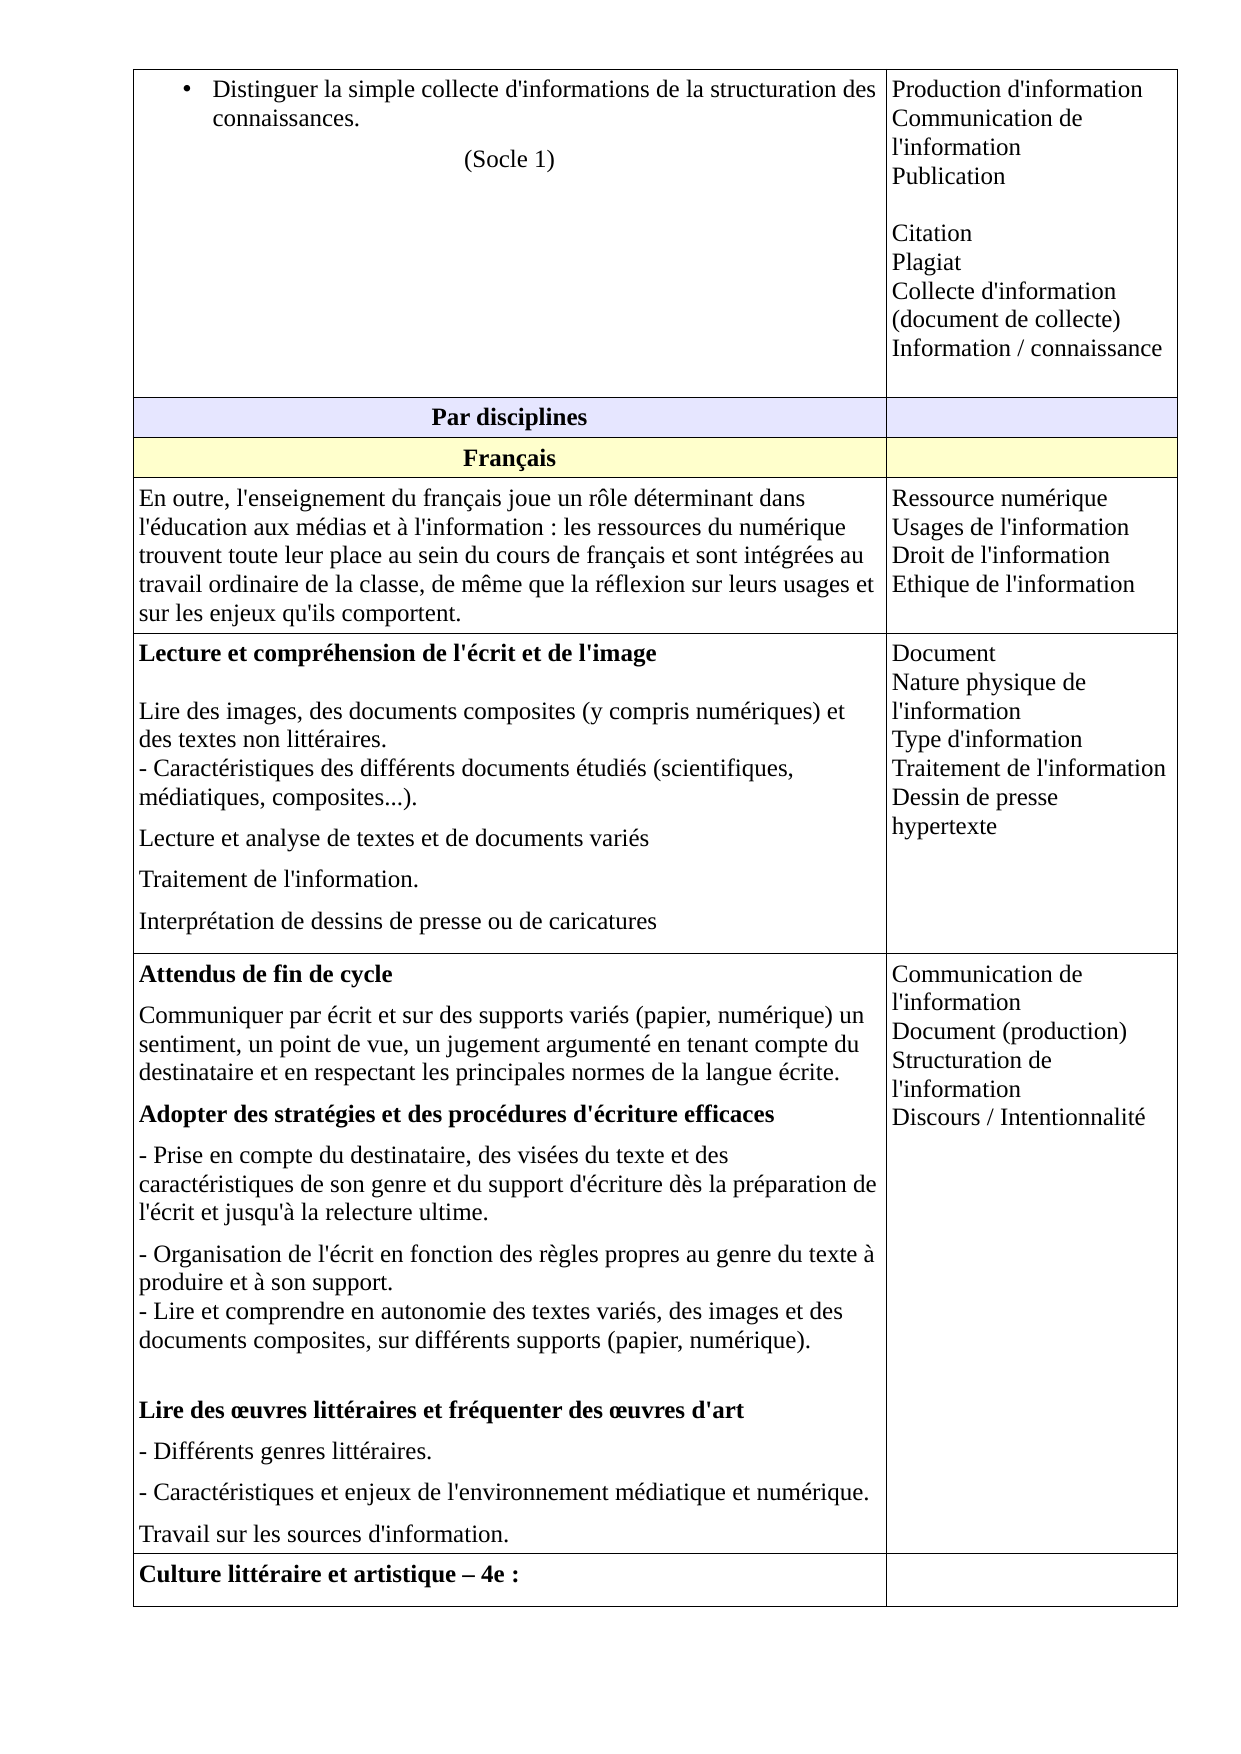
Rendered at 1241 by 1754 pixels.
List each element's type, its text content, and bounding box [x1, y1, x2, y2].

table_cell En outre, l'enseignement du français joue un rôle déterminant dans l'éducation aux médias et à l'information : les ressources du numérique trouvent toute leur place au sein du cours de français et sont intégrées au travail ordinaire de la classe, de même que la réflexion sur leurs usages et sur les enjeux qu'ils comportent. [134, 478, 886, 632]
table_cell Production d'information Communication de l'information Publication Citation Plagiat Collecte d'information (document de collecte) Information / connaissance [887, 70, 1177, 397]
table_cell Culture littéraire et artistique – 4e : [134, 1554, 886, 1606]
table_cell Français [134, 438, 886, 477]
table_cell [887, 398, 1177, 437]
table_cell Ressource numérique Usages de l'information Droit de l'information Ethique de l'information [887, 478, 1177, 632]
table_cell Par disciplines [134, 398, 886, 437]
table_cell Attendus de fin de cycle Communiquer par écrit et sur des supports variés (papier, numérique) un sentiment, un point de vue, un jugement argumenté en tenant compte du destinataire et en respectant les principales normes de la langue écrite. Adopter des stratégies et des procédures d'écriture efficaces - Prise en compte du destinataire, des visées du texte et des caractéristiques de son genre et du support d'écriture dès la préparation de l'écrit et jusqu'à la relecture ultime. - Organisation de l'écrit en fonction des règles propres au genre du texte à produire et à son support. - Lire et comprendre en autonomie des textes variés, des images et des documents composites, sur différents supports (papier, numérique). Lire des œuvres littéraires et fréquenter des œuvres d'art - Différents genres littéraires. - Caractéristiques et enjeux de l'environnement médiatique et numérique. Travail sur les sources d'information. [134, 954, 886, 1553]
table_cell Communication de l'information Document (production) Structuration de l'information Discours / Intentionnalité [887, 954, 1177, 1553]
table_cell [887, 438, 1177, 477]
table_cell Document Nature physique de l'information Type d'information Traitement de l'information Dessin de presse hypertexte [887, 634, 1177, 953]
table_cell [887, 1554, 1177, 1606]
table_cell Lecture et compréhension de l'écrit et de l'image Lire des images, des documents composites (y compris numériques) et des textes non littéraires. - Caractéristiques des différents documents étudiés (scientifiques, médiatiques, composites...). Lecture et analyse de textes et de documents variés Traitement de l'information. Interprétation de dessins de presse ou de caricatures [134, 634, 886, 953]
table_cell Utiliser les médias et les informations de manière autonome Utiliser des dictionnaires et encyclopédies sur tous supports. Utiliser des documents de vulgarisation scientifique. Exploiter le centre de ressources comme outil de recherche de l'information. Avoir connaissance du fonds d'ouvrages en langue étrangère ou régionale disponible au CDI et les utiliser régulièrement. Se familiariser avec les différents modes d'expression des médias en utilisant leurs canaux de diffusion. Utiliser les genres et les outils d'information à disposition adaptés à ses recherches. Découvrir comment l'information est indexée et hiérarchisée, comprendre les principaux termes techniques associés. Exploiter les modes d'organisation de l'information dans un corpus documentaire (clés du livre documentaire, rubriquage d'un périodique, arborescence d'un site). Classer ses propres documents sur sa tablette, son espace personnel, au collège ou chez soi sur des applications mobiles ou dans le «nuage». Organiser des portefeuilles thématiques. Acquérir une méthode de recherche exploratoire d'informations et de leur exploitation par l'utilisation avancée des moteurs de recherche. Adopter progressivement une démarche raisonnée dans la recherche d'informations. (Socle 2) Exploiter l'information de manière raisonnée Distinguer les sources d'information, s'interroger sur la validité et sur la fiabilité d'une information, son degré de pertinence. S'entrainer à distinguer une information scientifique vulgarisée d'une information pseudo-scientifique grâce à des indices textuels ou paratextuels et à la validation de la source. Apprendre à distinguer subjectivité et objectivité dans l'étude d'un objet médiatique. Découvrir des représentations du monde véhiculées par les médias. S'interroger sur l'influence des médias sur la consommation et la vie démocratique. (Socle 1,3, 5) Utiliser les médias de manière responsable Comprendre ce que sont l'identité et la trace numériques. Se familiariser avec les notions d'espace privé et d'espace public. Pouvoir se référer aux règles de base du droit d'expression et de publication en particulier sur les réseaux. Se questionner sur les enjeux démocratiques liés à la production participative d'informations et à l'information journalistique. S'initier à la déontologie des journalistes. (Socle 3) Produire, communiquer, partager des informations Utiliser les plates formes collaboratives numériques pour coopérer avec les autres. Participer à une production coopérative multimédia en prenant en compte les destinataires. S'engager dans un projet de création et publication sur papier ou en ligne utile à une communauté d'utilisateurs dans ou hors de l'établissement qui respecte droit et éthique de l'information. Développer des pratiques culturelles à partir d'outils de production numérique. Distinguer la citation du plagiat. Distinguer la simple collecte d'informations de la structuration des connaissances. (Socle 1) [134, 70, 886, 397]
